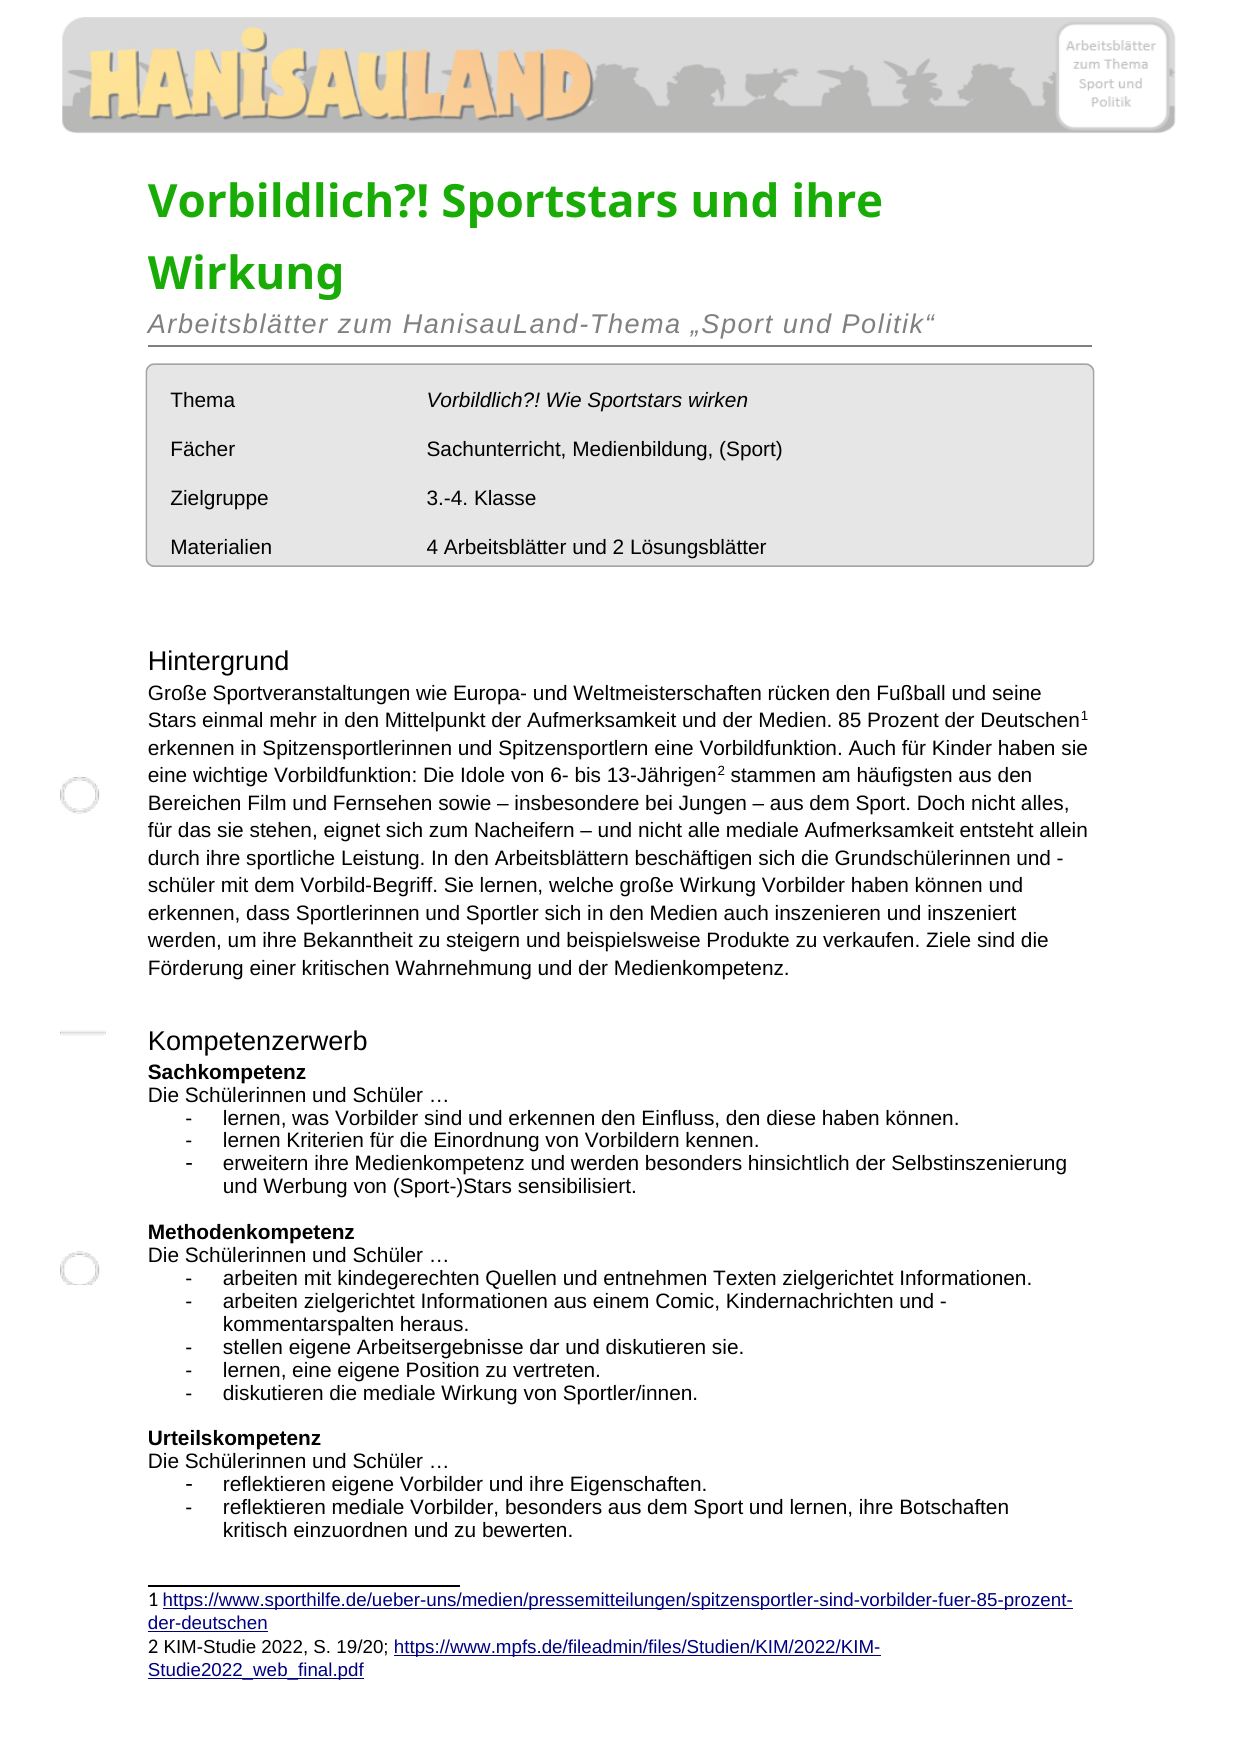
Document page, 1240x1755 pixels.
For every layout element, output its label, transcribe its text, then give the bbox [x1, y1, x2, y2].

text Urteilskompetenz [148, 1427, 1092, 1450]
table_cell Materialien [159, 567, 415, 571]
text Arbeitsblätter zum HanisauLand-Thema „Sport und Politik“ [148, 312, 1092, 345]
text Die Schülerinnen und Schüler … [148, 1450, 1092, 1473]
list reflektieren eigene Vorbilder und ihre Eigenschaften. [185, 1473, 1092, 1496]
text Große Sportveranstaltungen wie Europa- und Weltmeisterschaften rücken den Fußball und seine Stars einmal mehr in den Mittelpunkt der Aufmerksamkeit und der Medien. 85 Prozent der Deutschen erkennen in Spitzensportlerinnen und Spitzensportlern eine Vorbildfunktion. Auch für Kinder haben sie eine wichtige Vorbildfunktion: Die Idole von 6- bis 13-Jährigen stammen am häufigsten aus den Bereichen Film und Fernsehen sowie – insbesondere bei Jungen – aus dem Sport. Doch nicht alles, für das sie stehen, eignet sich zum Nacheifern – und nicht alle mediale Aufmerksamkeit entsteht allein durch ihre sportliche Leistung. In den Arbeitsblättern beschäftigen sich die Grundschülerinnen und -schüler mit dem Vorbild-Begriff. Sie lernen, welche große Wirkung Vorbilder haben können und erkennen, dass Sportlerinnen und Sportler sich in den Medien auch inszenieren und inszeniert werden, um ihre Bekanntheit zu steigern und beispielsweise Produkte zu verkaufen. Ziele sind die Förderung einer kritischen Wahrnehmung und der Medienkompetenz. [148, 681, 1092, 980]
text KIM-Studie 2022, S. 19/20; https://www.mpfs.de/fileadmin/files/Studien/KIM/2022/KIM-Studie2022_web_final.pdf [148, 1633, 1092, 1680]
list stellen eigene Arbeitsergebnisse dar und diskutieren sie. [185, 1336, 1092, 1359]
text Die Schülerinnen und Schüler … [148, 1244, 1092, 1267]
subtitle Vorbildlich?! Sportstars und ihre Wirkung [148, 168, 1092, 302]
table_cell 4 Arbeitsblätter und 2 Lösungsblätter [415, 566, 1092, 571]
list erweitern ihre Medienkompetenz und werden besonders hinsichtlich der Selbstinszenierung und Werbung von (Sport-)Stars sensibilisiert. [185, 1152, 1092, 1198]
list reflektieren mediale Vorbilder, besonders aus dem Sport und lernen, ihre Botschaften kritisch einzuordnen und zu bewerten. [185, 1496, 1092, 1542]
list lernen Kriterien für die Einordnung von Vorbildern kennen. [185, 1129, 1092, 1152]
subtitle Kompetenzerwerb [148, 1025, 1092, 1056]
text Die Schülerinnen und Schüler … [148, 1084, 1092, 1107]
list arbeiten mit kindegerechten Quellen und entnehmen Texten zielgerichtet Informationen. [185, 1267, 1092, 1290]
list arbeiten zielgerichtet Informationen aus einem Comic, Kindernachrichten und -kommentarspalten heraus. [185, 1290, 1092, 1336]
text Sachkompetenz [148, 1061, 1092, 1084]
list lernen, was Vorbilder sind und erkennen den Einfluss, den diese haben können. [185, 1107, 1092, 1129]
text https://www.sporthilfe.de/ueber-uns/medien/pressemitteilungen/spitzensportler-sind-vorbilder-fuer-85-prozent-der-deutschen [148, 1586, 1092, 1633]
list lernen, eine eigene Position zu vertreten. [185, 1359, 1092, 1382]
text Methodenkompetenz [148, 1221, 1092, 1244]
list diskutieren die mediale Wirkung von Sportler/innen. [185, 1382, 1092, 1404]
subtitle Hintergrund [148, 645, 1092, 676]
